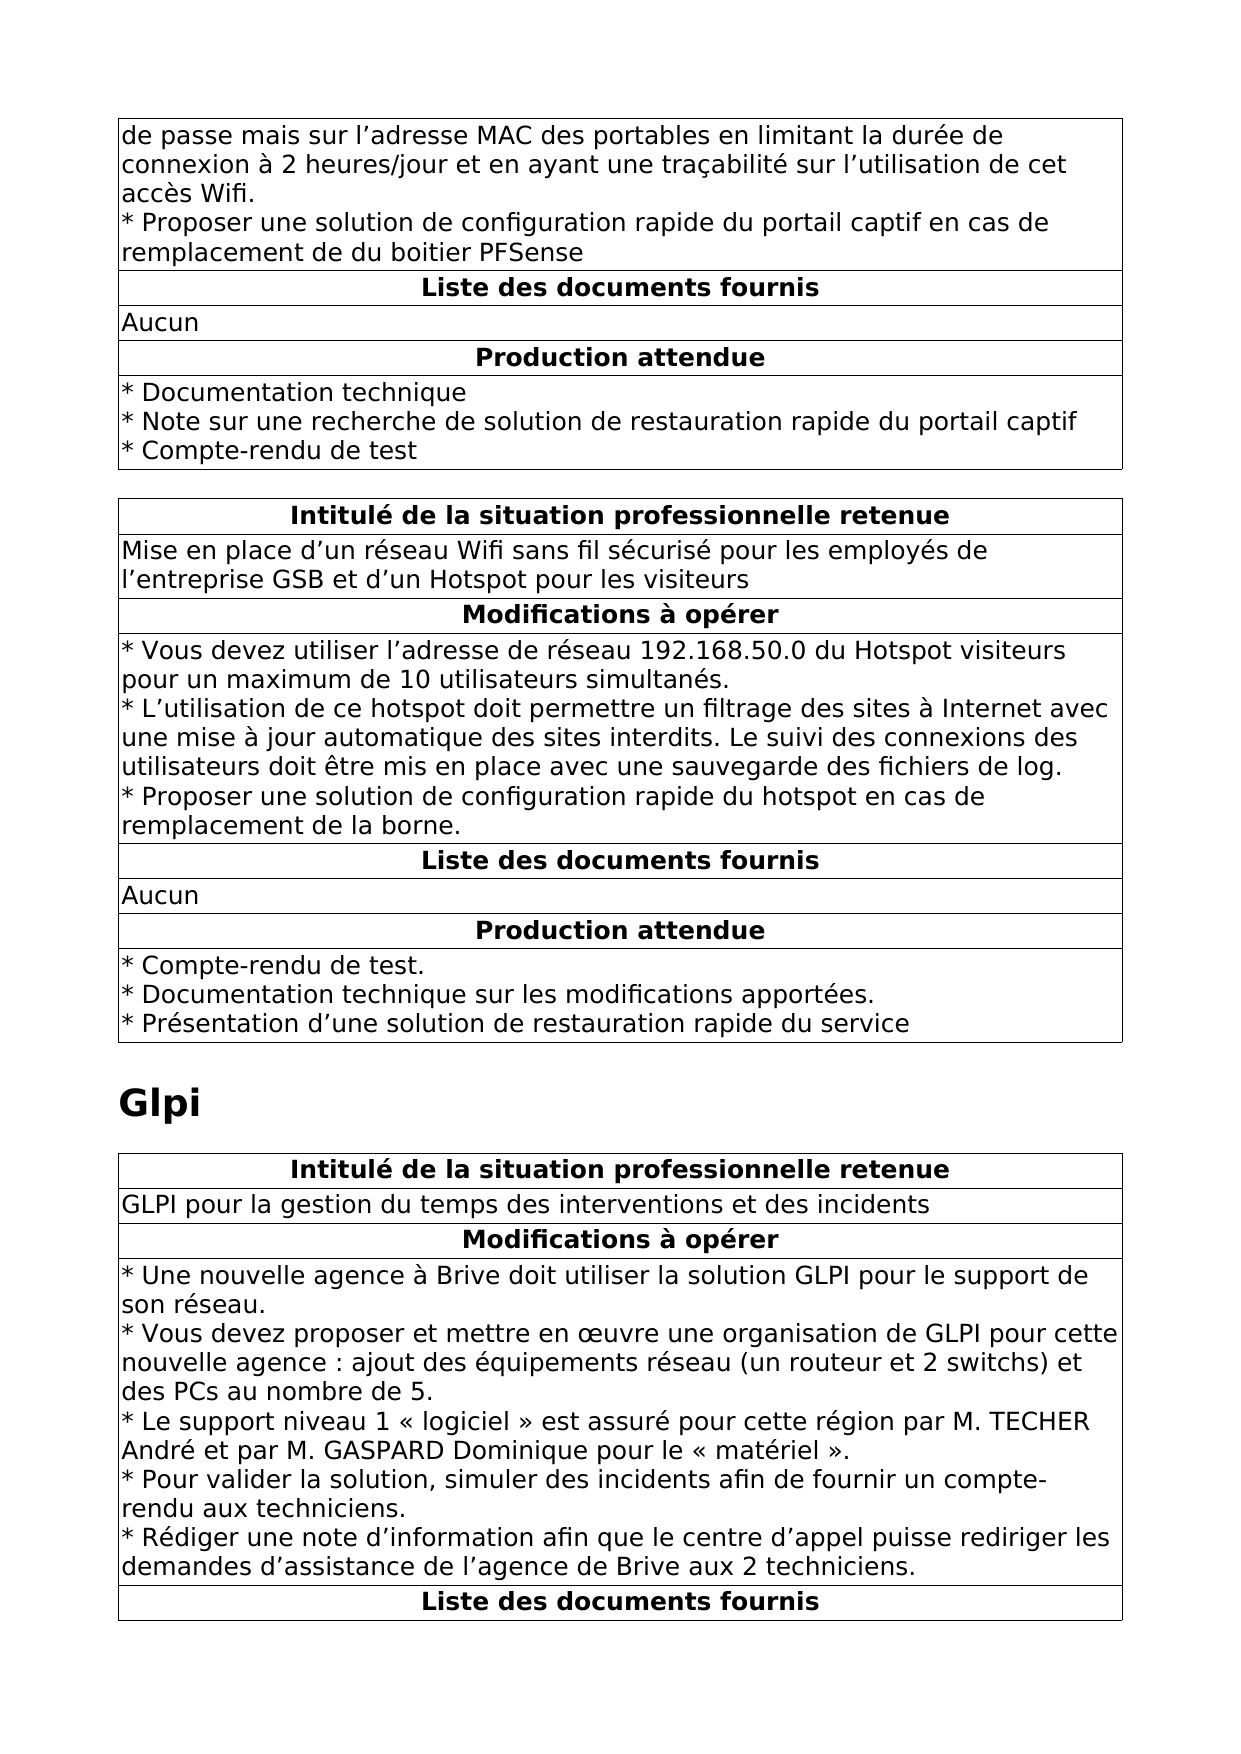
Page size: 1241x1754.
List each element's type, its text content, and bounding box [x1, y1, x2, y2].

table_cell * Vous devez utiliser l’adresse de réseau 192.168.50.0 du Hotspot visiteurs pour un maximum de 10 utilisateurs simultanés. * L’utilisation de ce hotspot doit permettre un filtrage des sites à Internet avec une mise à jour automatique des sites interdits. Le suivi des connexions des utilisateurs doit être mis en place avec une sauvegarde des fichiers de log. * Proposer une solution de configuration rapide du hotspot en cas de remplacement de la borne. [119, 634, 1122, 843]
table_cell Production attendue [119, 914, 1122, 948]
table_header Intitulé de la situation professionnelle retenue [119, 1154, 1122, 1188]
table_cell de passe mais sur l’adresse MAC des portables en limitant la durée de connexion à 2 heures/jour et en ayant une traçabilité sur l’utilisation de cet accès Wifi. * Proposer une solution de configuration rapide du portail captif en cas de remplacement de du boitier PFSense [119, 119, 1122, 270]
table_cell * Documentation technique * Note sur une recherche de solution de restauration rapide du portail captif * Compte-rendu de test [119, 376, 1122, 469]
table_cell Modifications à opérer [119, 1224, 1122, 1258]
table_cell Liste des documents fournis [119, 844, 1122, 878]
table_cell * Compte-rendu de test. * Documentation technique sur les modifications apportées. * Présentation d’une solution de restauration rapide du service [119, 949, 1122, 1042]
table_cell * Une nouvelle agence à Brive doit utiliser la solution GLPI pour le support de son réseau. * Vous devez proposer et mettre en œuvre une organisation de GLPI pour cette nouvelle agence : ajout des équipements réseau (un routeur et 2 switchs) et des PCs au nombre de 5. * Le support niveau 1 « logiciel » est assuré pour cette région par M. TECHER André et par M. GASPARD Dominique pour le « matériel ». * Pour valider la solution, simuler des incidents afin de fournir un compte-rendu aux techniciens. * Rédiger une note d’information afin que le centre d’appel puisse rediriger les demandes d’assistance de l’agence de Brive aux 2 techniciens. [119, 1259, 1122, 1584]
table_cell GLPI pour la gestion du temps des interventions et des incidents [119, 1189, 1122, 1223]
table_cell Aucun [119, 879, 1122, 913]
table_header Intitulé de la situation professionnelle retenue [119, 499, 1122, 533]
table_cell Aucun [119, 306, 1122, 340]
table_cell Liste des documents fournis [119, 271, 1122, 305]
subtitle Glpi [118, 1082, 1122, 1125]
table_cell Production attendue [119, 341, 1122, 375]
table_cell Liste des documents fournis [119, 1586, 1122, 1620]
table_cell Mise en place d’un réseau Wifi sans fil sécurisé pour les employés de l’entreprise GSB et d’un Hotspot pour les visiteurs [119, 535, 1122, 598]
table_cell Modifications à opérer [119, 599, 1122, 633]
